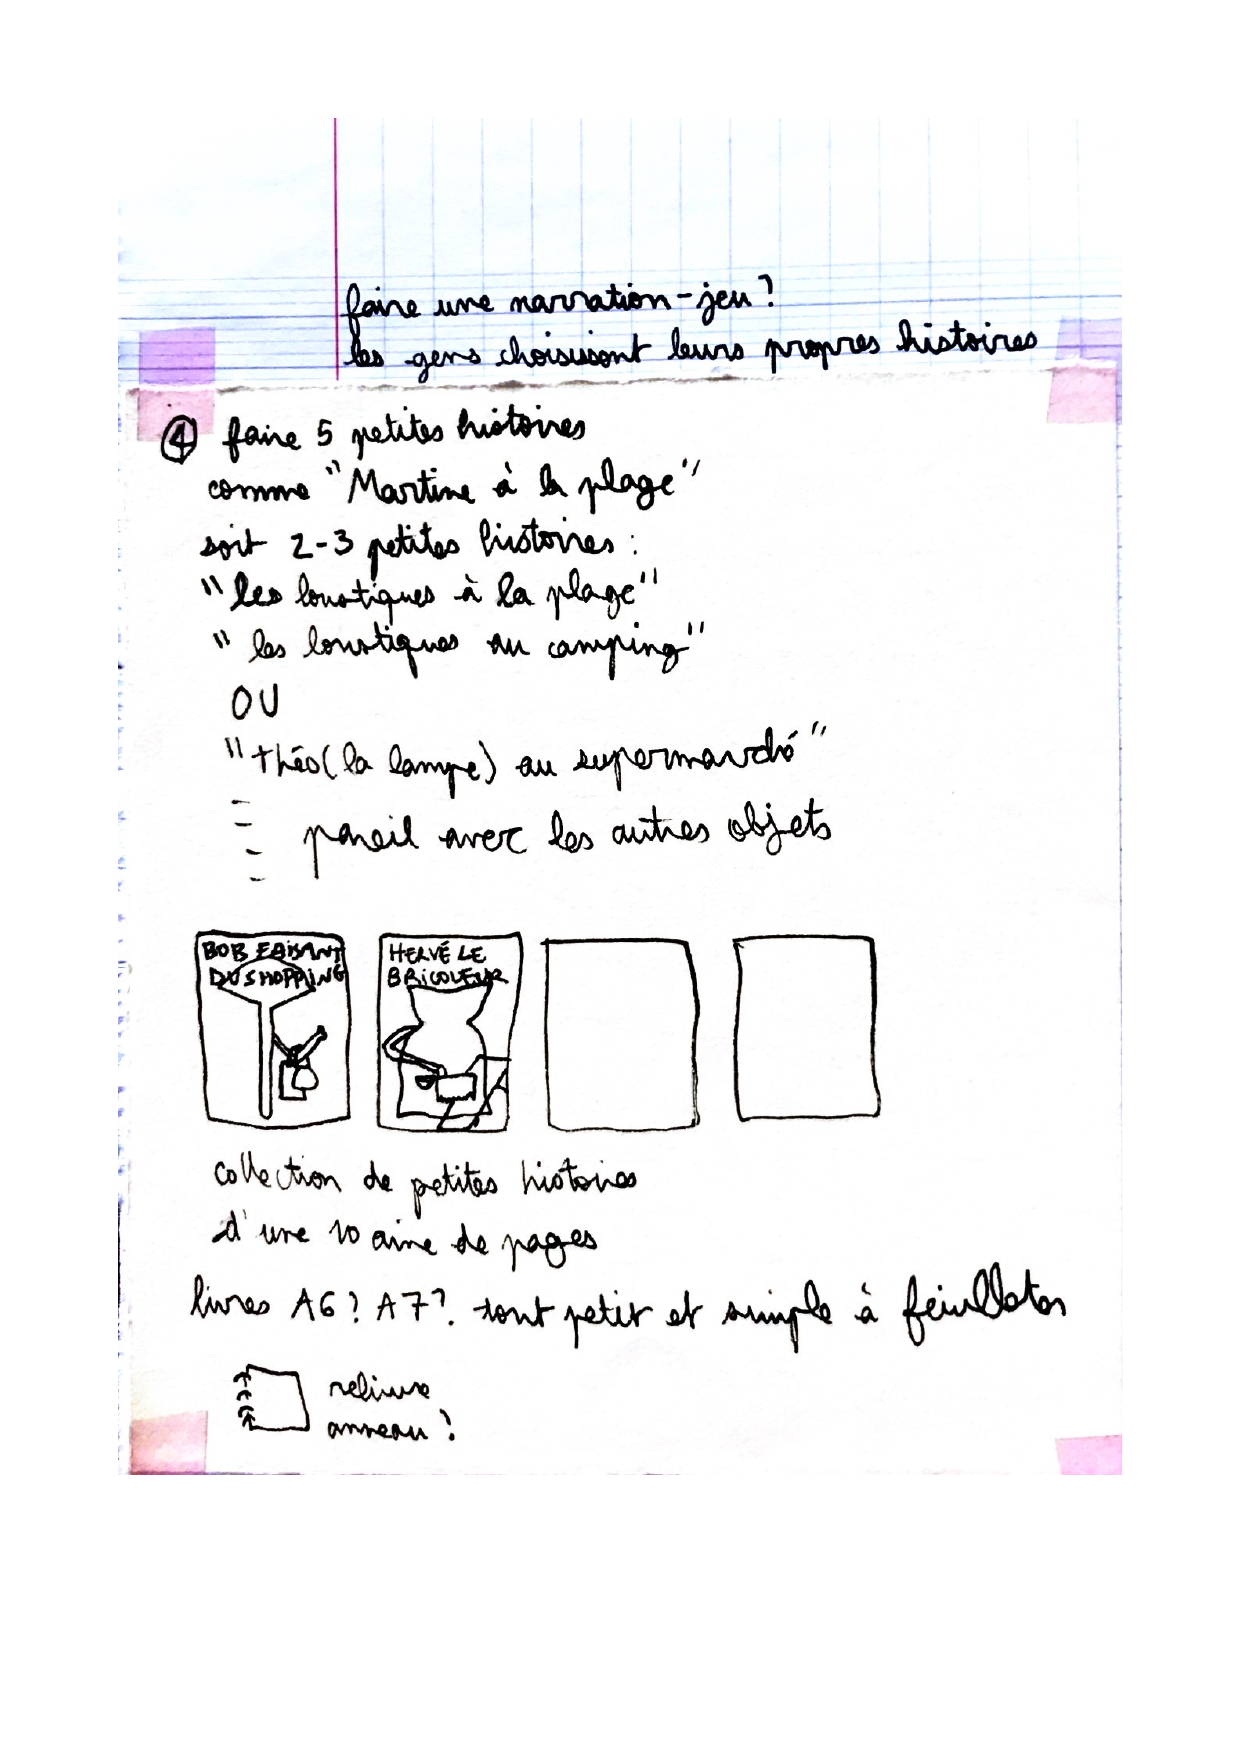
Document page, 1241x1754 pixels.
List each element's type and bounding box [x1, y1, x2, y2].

picture [118, 118, 1123, 1475]
